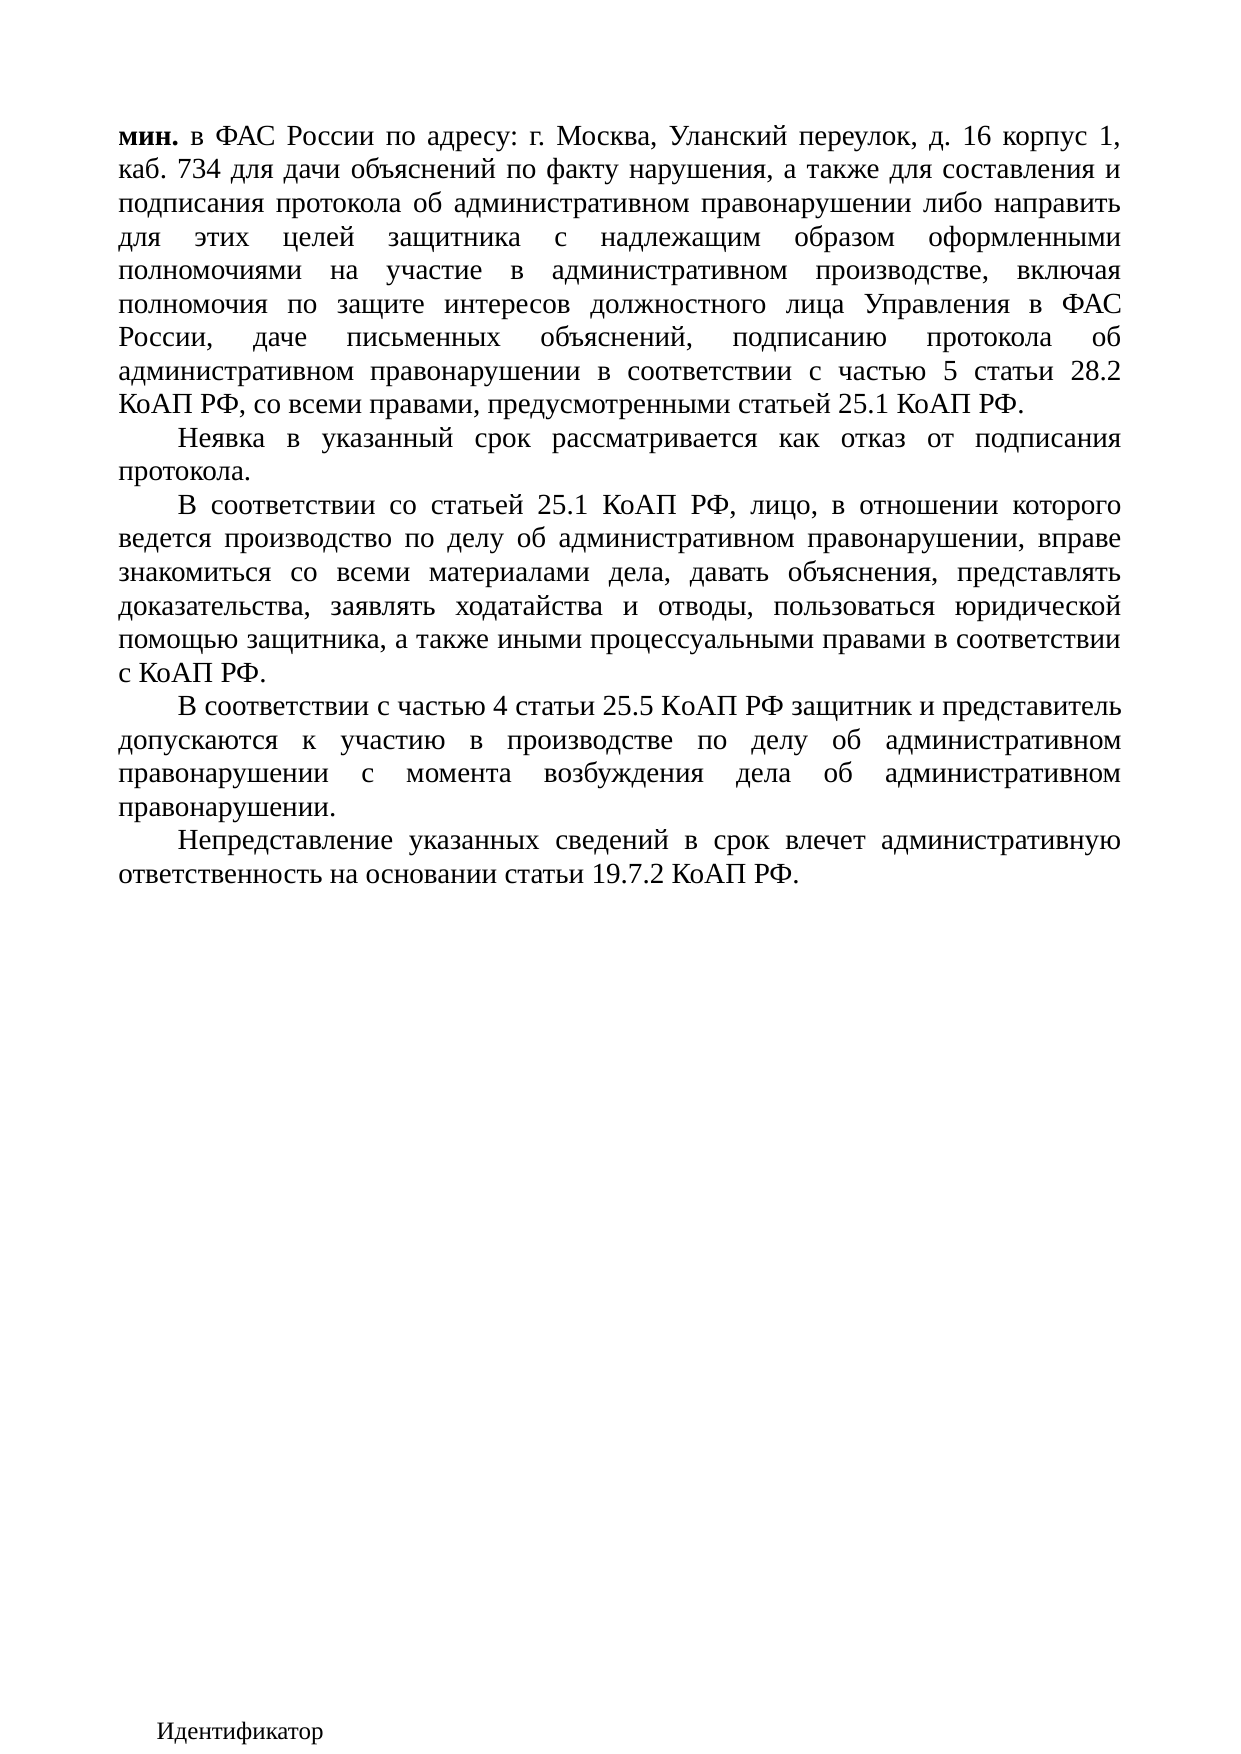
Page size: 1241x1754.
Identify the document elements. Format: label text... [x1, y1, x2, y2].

text мин. в ФАС России по адресу: г. Москва, Уланский переулок, д. 16 корпус 1, каб. 734 для дачи объяснений по факту нарушения, а также для составления и подписания протокола об административном правонарушении либо направить для этих целей защитника с надлежащим образом оформленными полномочиями на участие в административном производстве, включая полномочия по защите интересов должностного лица Управления в ФАС России, даче письменных объяснений, подписанию протокола об административном правонарушении в соответствии с частью 5 статьи 28.2 КоАП РФ, со всеми правами, предусмотренными статьей 25.1 КоАП РФ. [118, 118, 1122, 420]
text Неявка в указанный срок рассматривается как отказ от подписания протокола. [118, 420, 1122, 487]
text Непредставление указанных сведений в срок влечет административную ответственность на основании статьи 19.7.2 КоАП РФ. [118, 822, 1122, 889]
text В соответствии со статьей 25.1 КоАП РФ, лицо, в отношении которого ведется производство по делу об административном правонарушении, вправе знакомиться со всеми материалами дела, давать объяснения, представлять доказательства, заявлять ходатайства и отводы, пользоваться юридической помощью защитника, а также иными процессуальными правами в соответствии с КоАП РФ. [118, 487, 1122, 688]
text В соответствии с частью 4 статьи 25.5 КоАП РФ защитник и представитель допускаются к участию в производстве по делу об административном правонарушении с момента возбуждения дела об административном правонарушении. [118, 688, 1122, 822]
